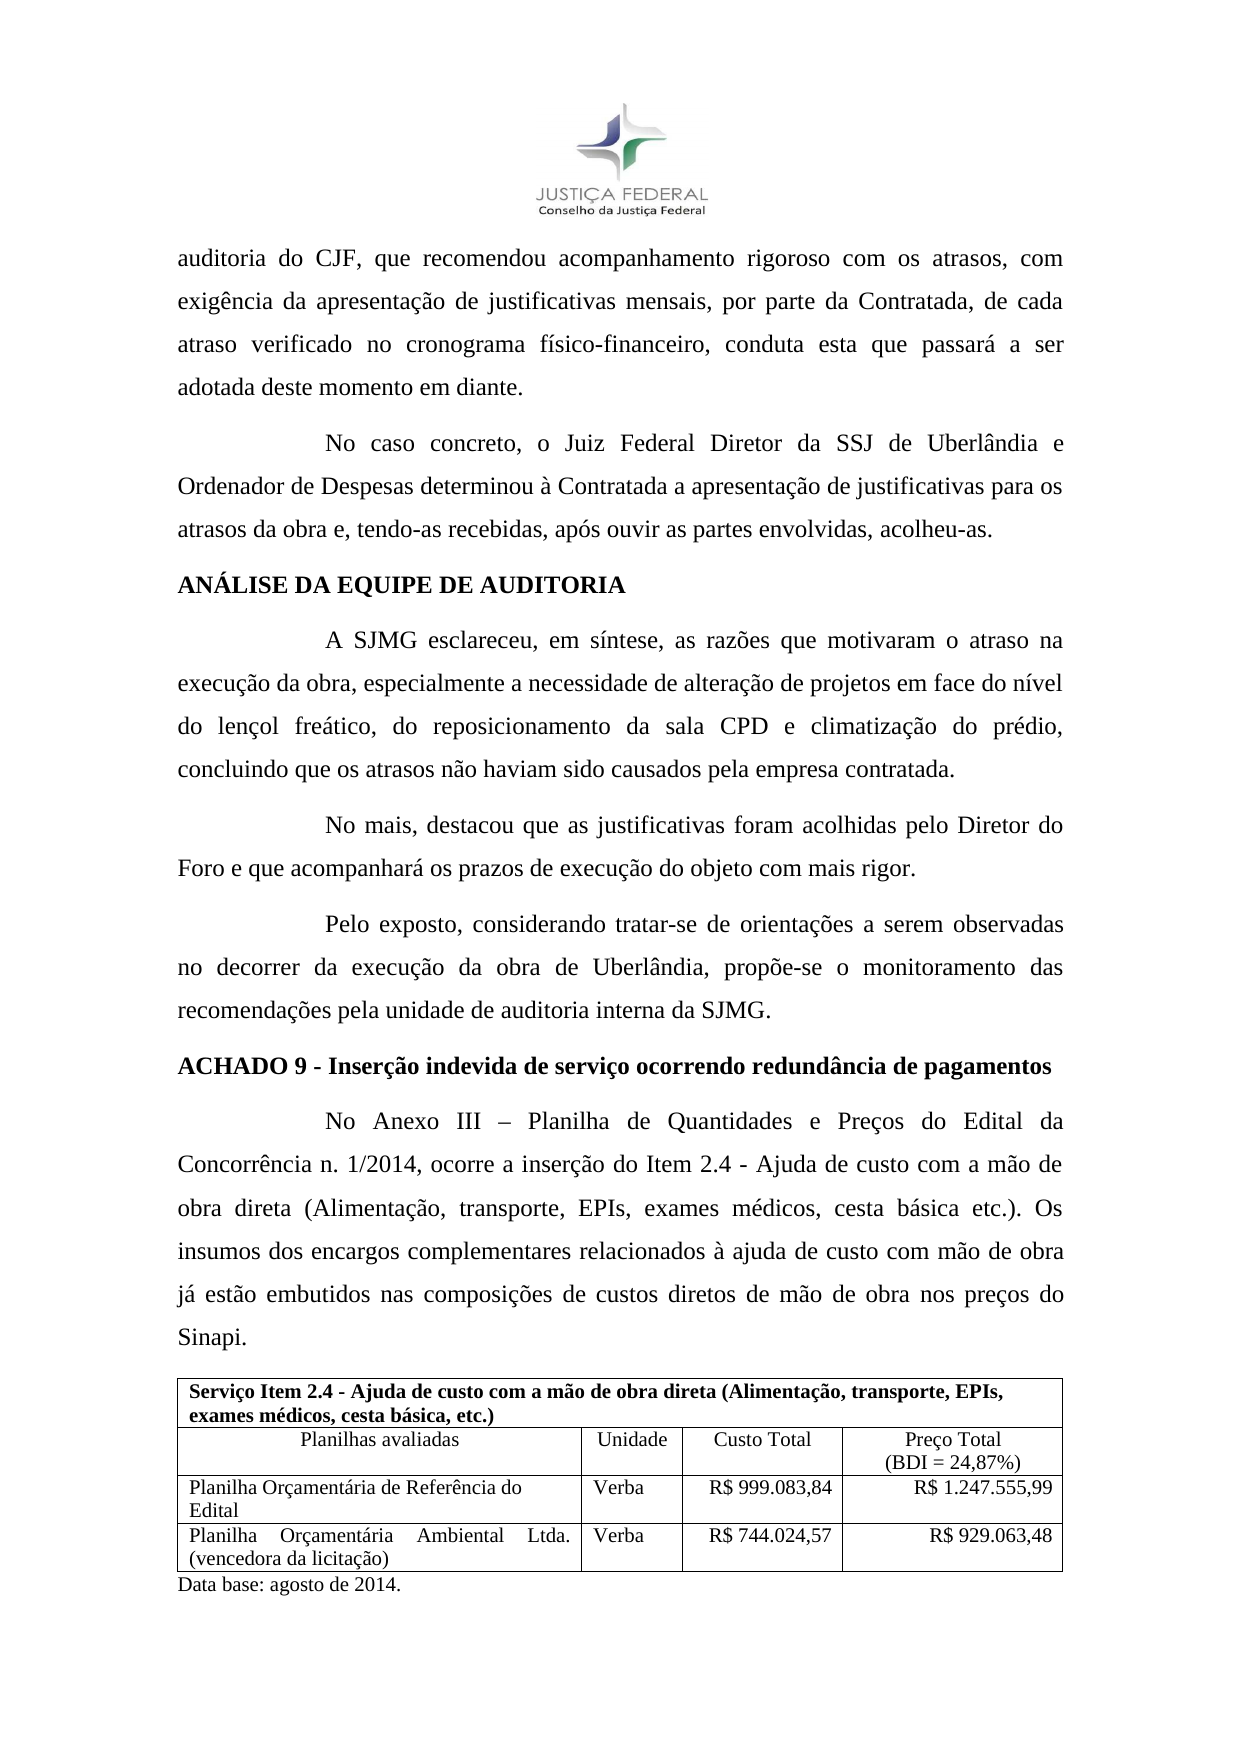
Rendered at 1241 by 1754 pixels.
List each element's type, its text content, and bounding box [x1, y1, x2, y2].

text Pelo exposto, considerando tratar-se de orientações a serem observadas no decorrer da execução da obra de Uberlândia, propõe-se o monitoramento das recomendações pela unidade de auditoria interna da SJMG. [177, 909, 1064, 1024]
text No Anexo III – Planilha de Quantidades e Preços do Edital da Concorrência n. 1/2014, ocorre a inserção do Item 2.4 - Ajuda de custo com a mão de obra direta (Alimentação, transporte, EPIs, exames médicos, cesta básica etc.). Os insumos dos encargos complementares relacionados à ajuda de custo com mão de obra já estão embutidos nas composições de custos diretos de mão de obra nos preços do Sinapi. [177, 1106, 1064, 1351]
table_cell R$ 744.024,57 [683, 1524, 842, 1571]
text Data base: agosto de 2014. [177, 1572, 1167, 1596]
subtitle ACHADO 9 - Inserção indevida de serviço ocorrendo redundância de pagamentos [177, 1051, 1167, 1080]
table_cell Unidade [582, 1428, 682, 1475]
table_cell R$ 999.083,84 [683, 1476, 842, 1523]
text No mais, destacou que as justificativas foram acolhidas pelo Diretor do Foro e que acompanhará os prazos de execução do objeto com mais rigor. [177, 810, 1064, 882]
table_cell R$ 1.247.555,99 [843, 1476, 1062, 1523]
table_cell Planilha Orçamentária Ambiental Ltda. (vencedora da licitação) [178, 1524, 581, 1571]
text auditoria do CJF, que recomendou acompanhamento rigoroso com os atrasos, com exigência da apresentação de justificativas mensais, por parte da Contratada, de cada atraso verificado no cronograma físico-financeiro, conduta esta que passará a ser adotada deste momento em diante. [177, 243, 1064, 401]
subtitle ANÁLISE DA EQUIPE DE AUDITORIA [177, 570, 1167, 599]
picture [535, 103, 709, 217]
table_cell R$ 929.063,48 [843, 1524, 1062, 1571]
table_cell Verba [582, 1524, 682, 1571]
text A SJMG esclareceu, em síntese, as razões que motivaram o atraso na execução da obra, especialmente a necessidade de alteração de projetos em face do nível do lençol freático, do reposicionamento da sala CPD e climatização do prédio, concluindo que os atrasos não haviam sido causados pela empresa contratada. [177, 625, 1064, 783]
text No caso concreto, o Juiz Federal Diretor da SSJ de Uberlândia e Ordenador de Despesas determinou à Contratada a apresentação de justificativas para os atrasos da obra e, tendo-as recebidas, após ouvir as partes envolvidas, acolheu-as. [177, 428, 1064, 543]
table_header Serviço Item 2.4 - Ajuda de custo com a mão de obra direta (Alimentação, transporte, EPIs, exames médicos, cesta básica, etc.) [178, 1379, 1062, 1427]
table_cell Planilha Orçamentária de Referência do Edital [178, 1476, 581, 1523]
table_cell Verba [582, 1476, 682, 1523]
table_cell Planilhas avaliadas [178, 1428, 581, 1475]
table_cell Custo Total [683, 1428, 842, 1475]
table_cell Preço Total (BDI = 24,87%) [843, 1428, 1062, 1475]
